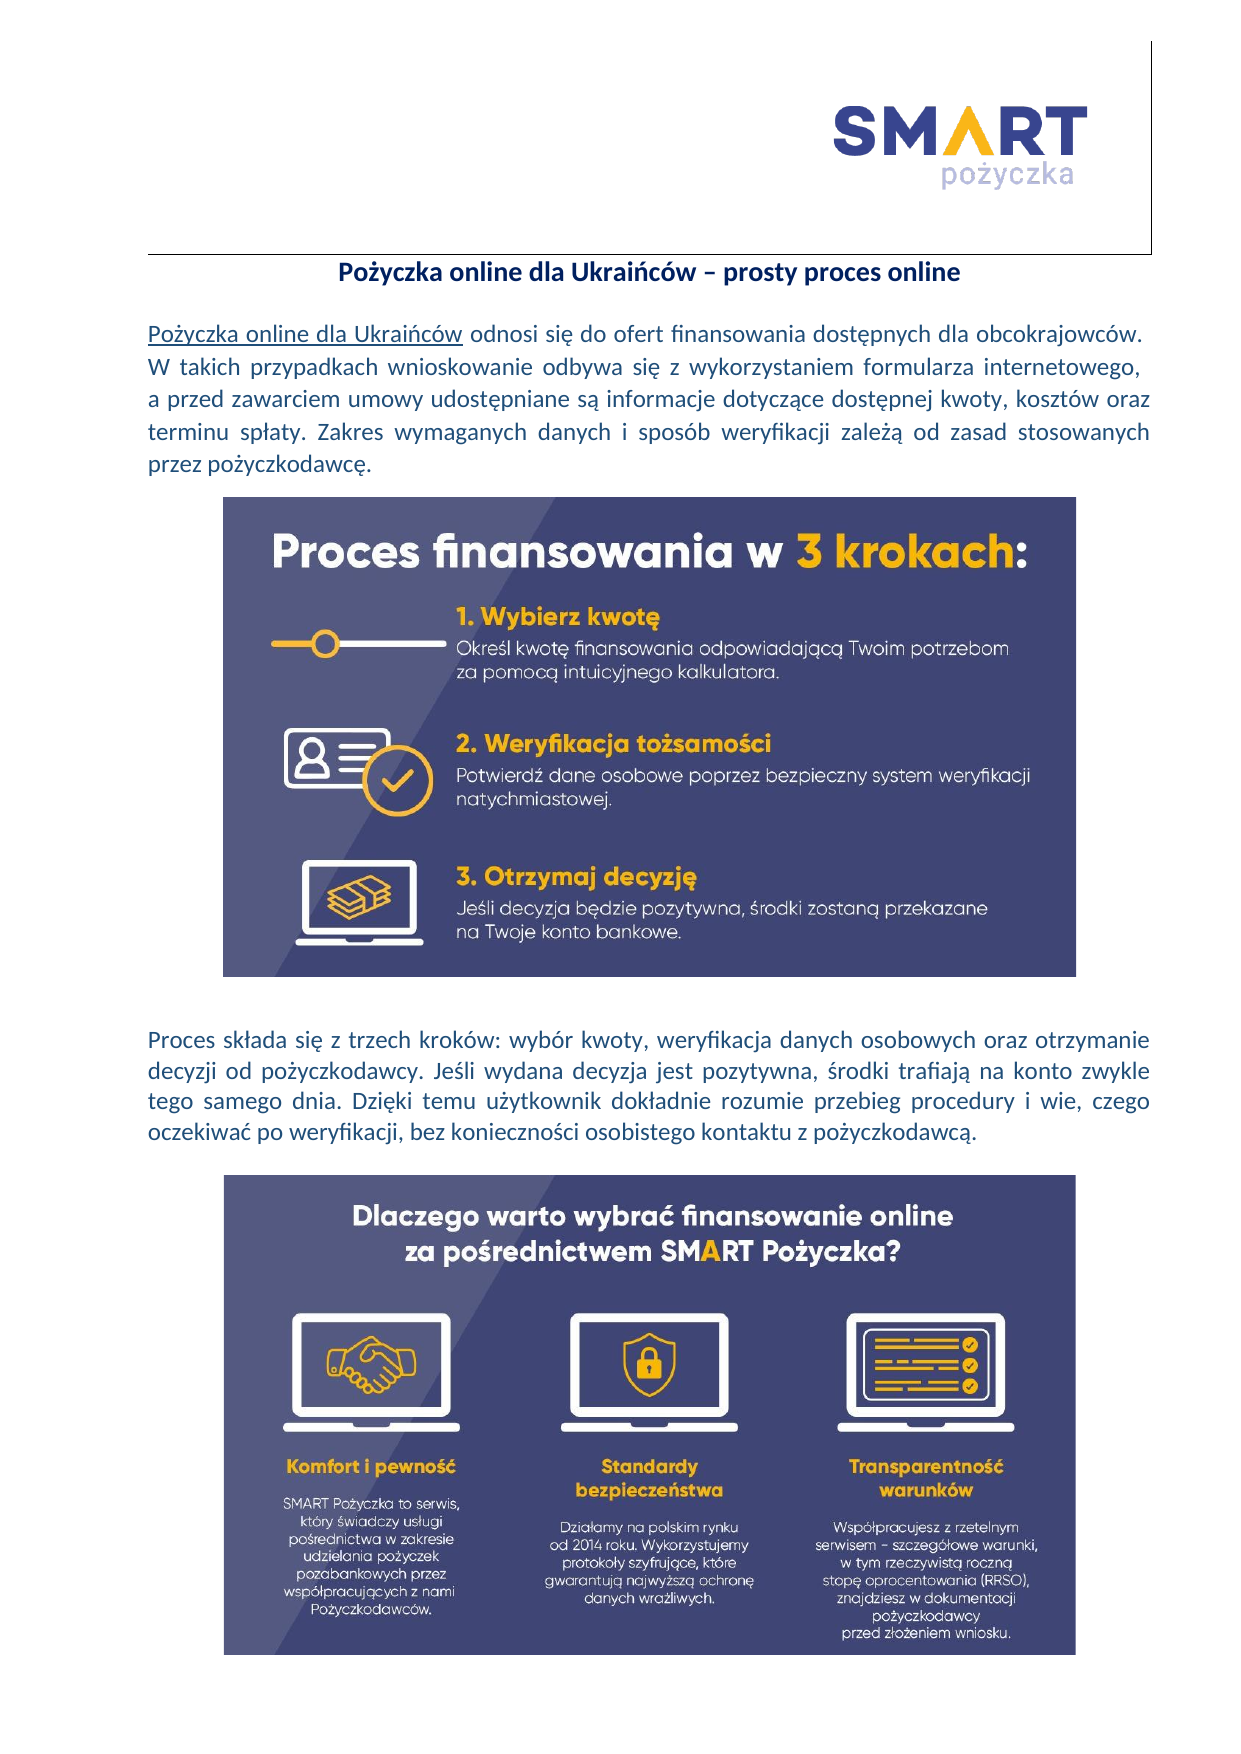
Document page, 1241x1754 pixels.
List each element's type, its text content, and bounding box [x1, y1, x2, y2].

text Proces składa się z trzech kroków: wybór kwoty, weryfikacja danych osobowych oraz otrzymanie decyzji od pożyczkodawcy. Jeśli wydana decyzja jest pozytywna, środki trafiają na konto zwykle tego samego dnia. Dzięki temu użytkownik dokładnie rozumie przebieg procedury i wie, czego oczekiwać po weryfikacji, bez konieczności osobistego kontaktu z pożyczkodawcą. [148, 1024, 1152, 1146]
text Pożyczka online dla Ukraińców – prosty proces online [148, 254, 1152, 289]
text Pożyczka online dla Ukraińców odnosi się do ofert finansowania dostępnych dla obcokrajowców. W takich przypadkach wnioskowanie odbywa się z wykorzystaniem formularza internetowego, a przed zawarciem umowy udostępniane są informacje dotyczące dostępnej kwoty, kosztów oraz terminu spłaty. Zakres wymaganych danych i sposób weryfikacji zależą od zasad stosowanych przez pożyczkodawcę. [148, 318, 1152, 479]
